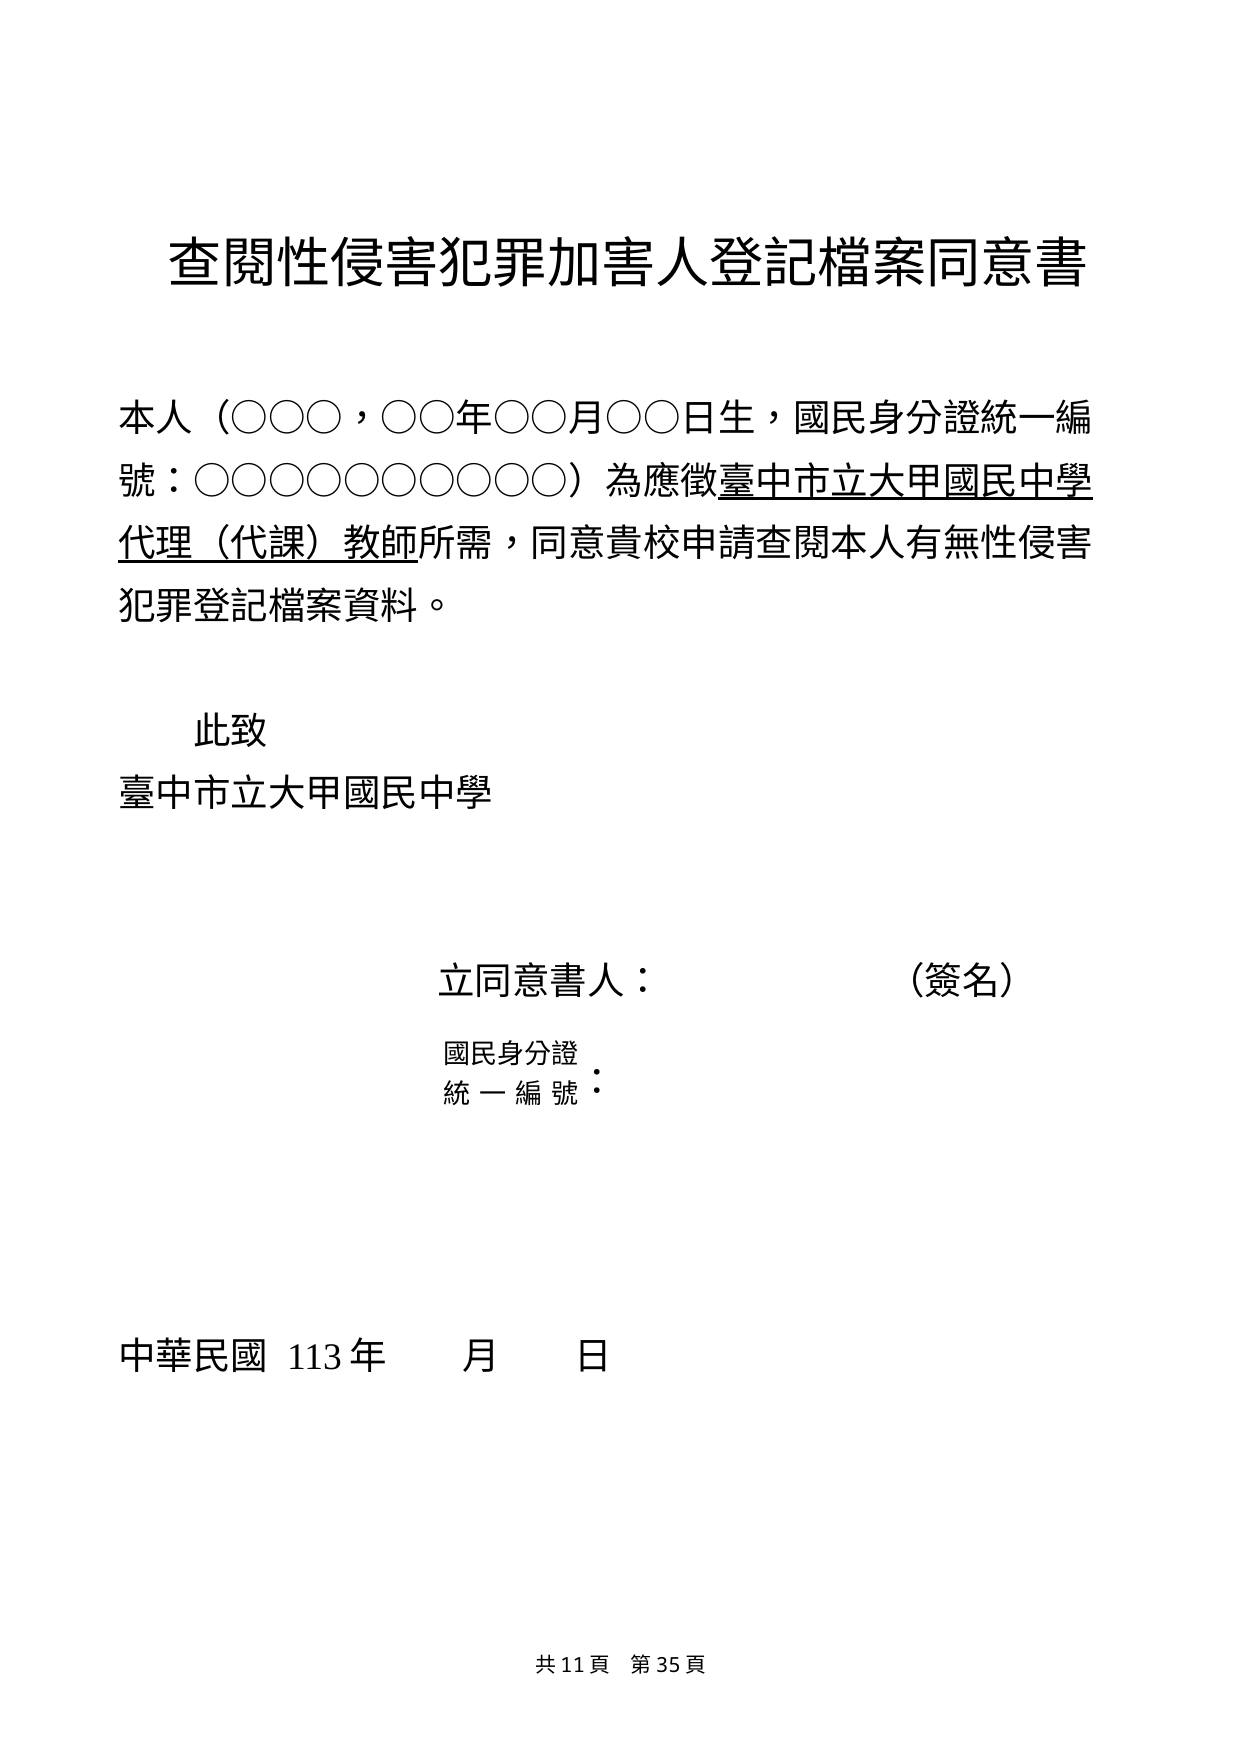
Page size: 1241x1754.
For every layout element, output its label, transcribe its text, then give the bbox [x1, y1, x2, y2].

text 此致 [118, 686, 1122, 749]
text 立同意書人： （簽名） [118, 936, 1122, 999]
text 國民身分證統一編號： [118, 999, 1122, 1124]
text 查閱性侵害犯罪加害人登記檔案同意書 [118, 186, 1138, 311]
text 中華民國 113年 月 日 [118, 1311, 1122, 1374]
text 本人（○○○，○○年○○月○○日生，國民身分證統一編號：○○○○○○○○○○）為應徵臺中市立大甲國民中學代理（代課）教師所需，同意貴校申請查閱本人有無性侵害犯罪登記檔案資料。 [118, 374, 1122, 624]
text 臺中市立大甲國民中學 [118, 749, 1122, 811]
